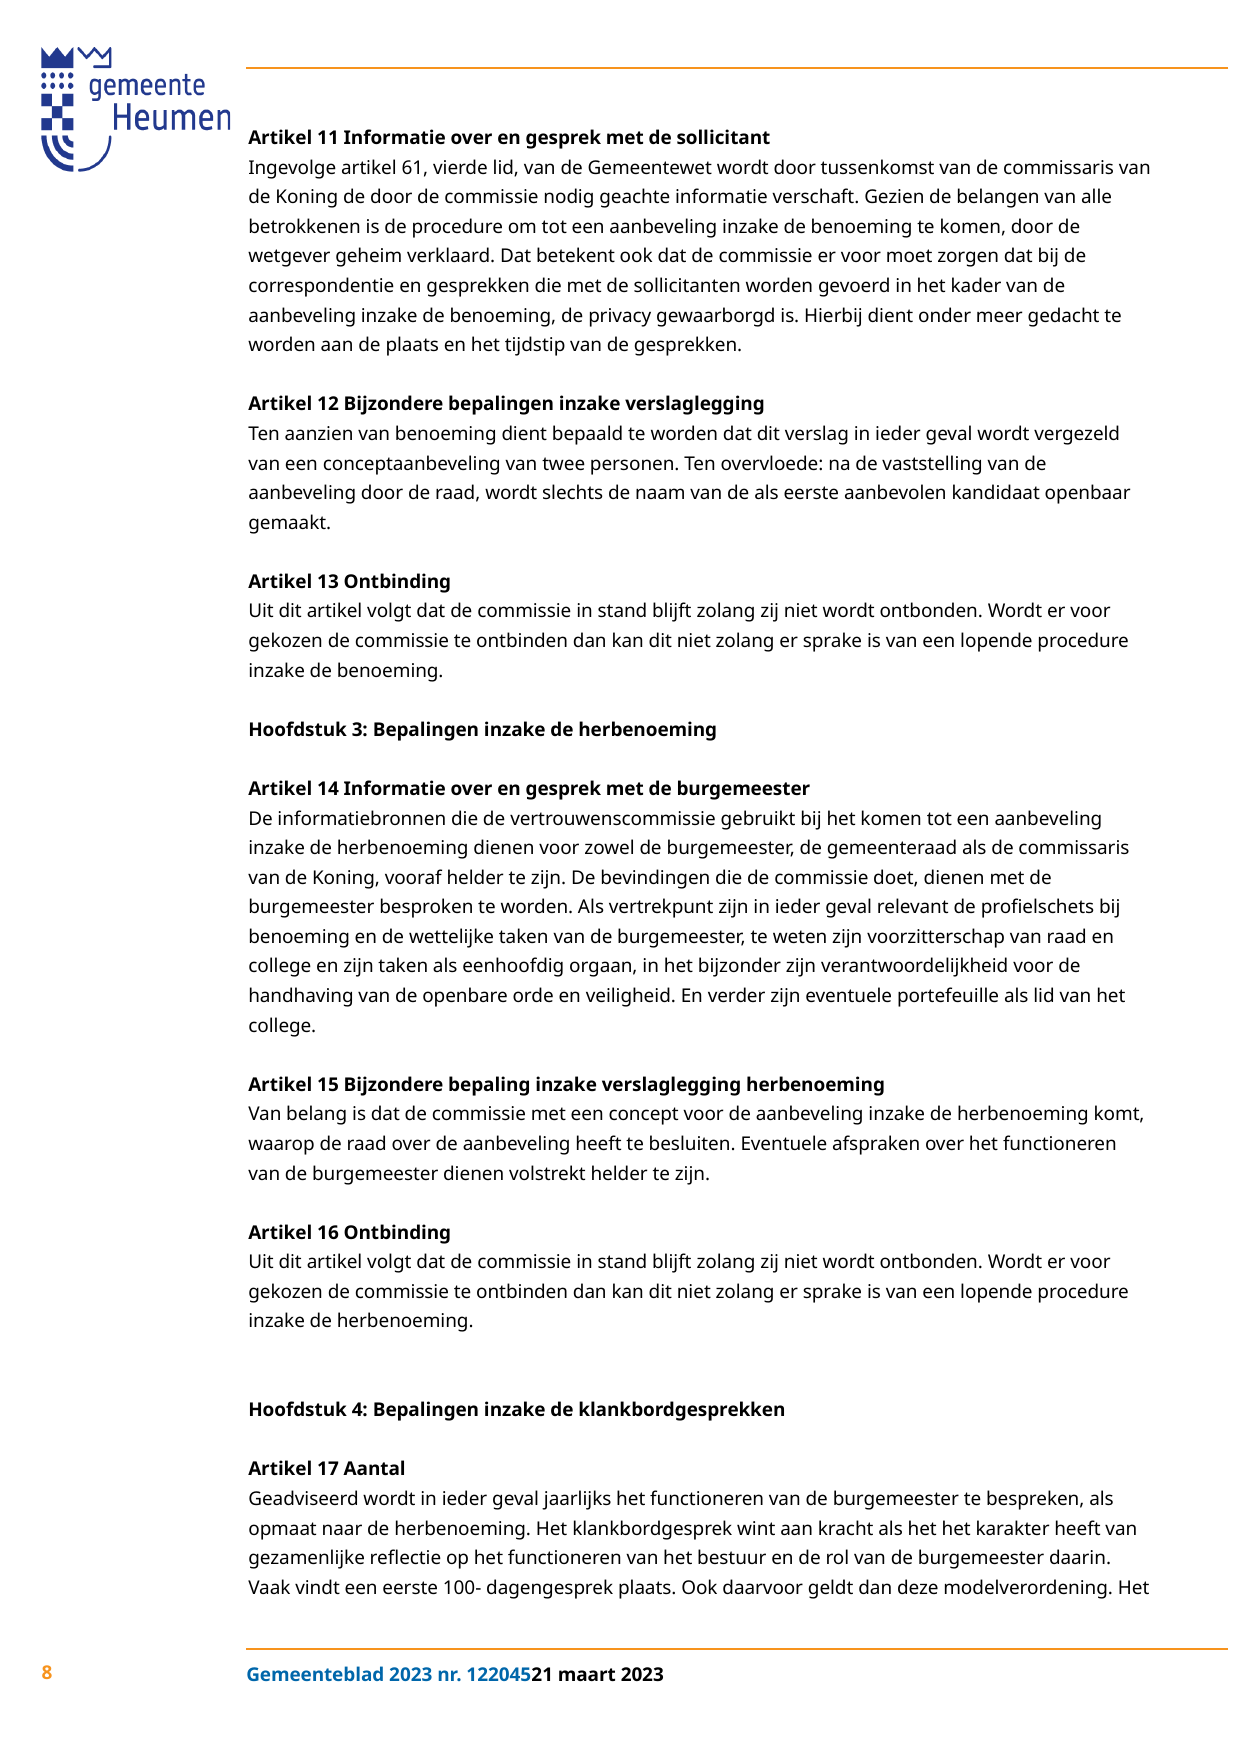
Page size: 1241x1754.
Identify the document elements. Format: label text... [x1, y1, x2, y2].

text Uit dit artikel volgt dat de commissie in stand blijft zolang zij niet wordt ontbonden. Wordt er voor gekozen de commissie te ontbinden dan kan dit niet zolang er sprake is van een lopende procedure inzake de benoeming. [248, 598, 1152, 683]
text Artikel 13 Ontbinding [248, 568, 1152, 594]
text Van belang is dat de commissie met een concept voor de aanbeveling inzake de herbenoeming komt, waarop de raad over de aanbeveling heeft te besluiten. Eventuele afspraken over het functioneren van de burgemeester dienen volstrekt helder te zijn. [248, 1101, 1152, 1186]
text Ten aanzien van benoeming dient bepaald te worden dat dit verslag in ieder geval wordt vergezeld van een conceptaanbeveling van twee personen. Ten overvloede: na de vaststelling van de aanbeveling door de raad, wordt slechts de naam van de als eerste aanbevolen kandidaat openbaar gemaakt. [248, 420, 1152, 535]
text Geadviseerd wordt in ieder geval jaarlijks het functioneren van de burgemeester te bespreken, als opmaat naar de herbenoeming. Het klankbordgesprek wint aan kracht als het het karakter heeft van gezamenlijke reflectie op het functioneren van het bestuur en de rol van de burgemeester daarin. Vaak vindt een eerste 100- dagengesprek plaats. Ook daarvoor geldt dan deze modelverordening. Het [248, 1485, 1152, 1600]
text Hoofdstuk 3: Bepalingen inzake de herbenoeming [248, 716, 1152, 742]
picture [41, 47, 231, 172]
text Uit dit artikel volgt dat de commissie in stand blijft zolang zij niet wordt ontbonden. Wordt er voor gekozen de commissie te ontbinden dan kan dit niet zolang er sprake is van een lopende procedure inzake de herbenoeming. [248, 1248, 1152, 1333]
text Ingevolge artikel 61, vierde lid, van de Gemeentewet wordt door tussenkomst van de commissaris van de Koning de door de commissie nodig geachte informatie verschaft. Gezien de belangen van alle betrokkenen is de procedure om tot een aanbeveling inzake de benoeming te komen, door de wetgever geheim verklaard. Dat betekent ook dat de commissie er voor moet zorgen dat bij de correspondentie en gesprekken die met de sollicitanten worden gevoerd in het kader van de aanbeveling inzake de benoeming, de privacy gewaarborgd is. Hierbij dient onder meer gedacht te worden aan de plaats en het tijdstip van de gesprekken. [248, 154, 1152, 357]
text Artikel 11 Informatie over en gesprek met de sollicitant [248, 124, 1152, 150]
text Artikel 17 Aantal [248, 1456, 1152, 1481]
text Hoofdstuk 4: Bepalingen inzake de klankbordgesprekken [248, 1396, 1152, 1422]
text Artikel 12 Bijzondere bepalingen inzake verslaglegging [248, 391, 1152, 416]
text Artikel 16 Ontbinding [248, 1219, 1152, 1245]
text De informatiebronnen die de vertrouwenscommissie gebruikt bij het komen tot een aanbeveling inzake de herbenoeming dienen voor zowel de burgemeester, de gemeenteraad als de commissaris van de Koning, vooraf helder te zijn. De bevindingen die de commissie doet, dienen met de burgemeester besproken te worden. Als vertrekpunt zijn in ieder geval relevant de profielschets bij benoeming en de wettelijke taken van de burgemeester, te weten zijn voorzitterschap van raad en college en zijn taken als eenhoofdig orgaan, in het bijzonder zijn verantwoordelijkheid voor de handhaving van de openbare orde en veiligheid. En verder zijn eventuele portefeuille als lid van het college. [248, 805, 1152, 1038]
text Artikel 14 Informatie over en gesprek met de burgemeester [248, 775, 1152, 801]
text Artikel 15 Bijzondere bepaling inzake verslaglegging herbenoeming [248, 1071, 1152, 1097]
